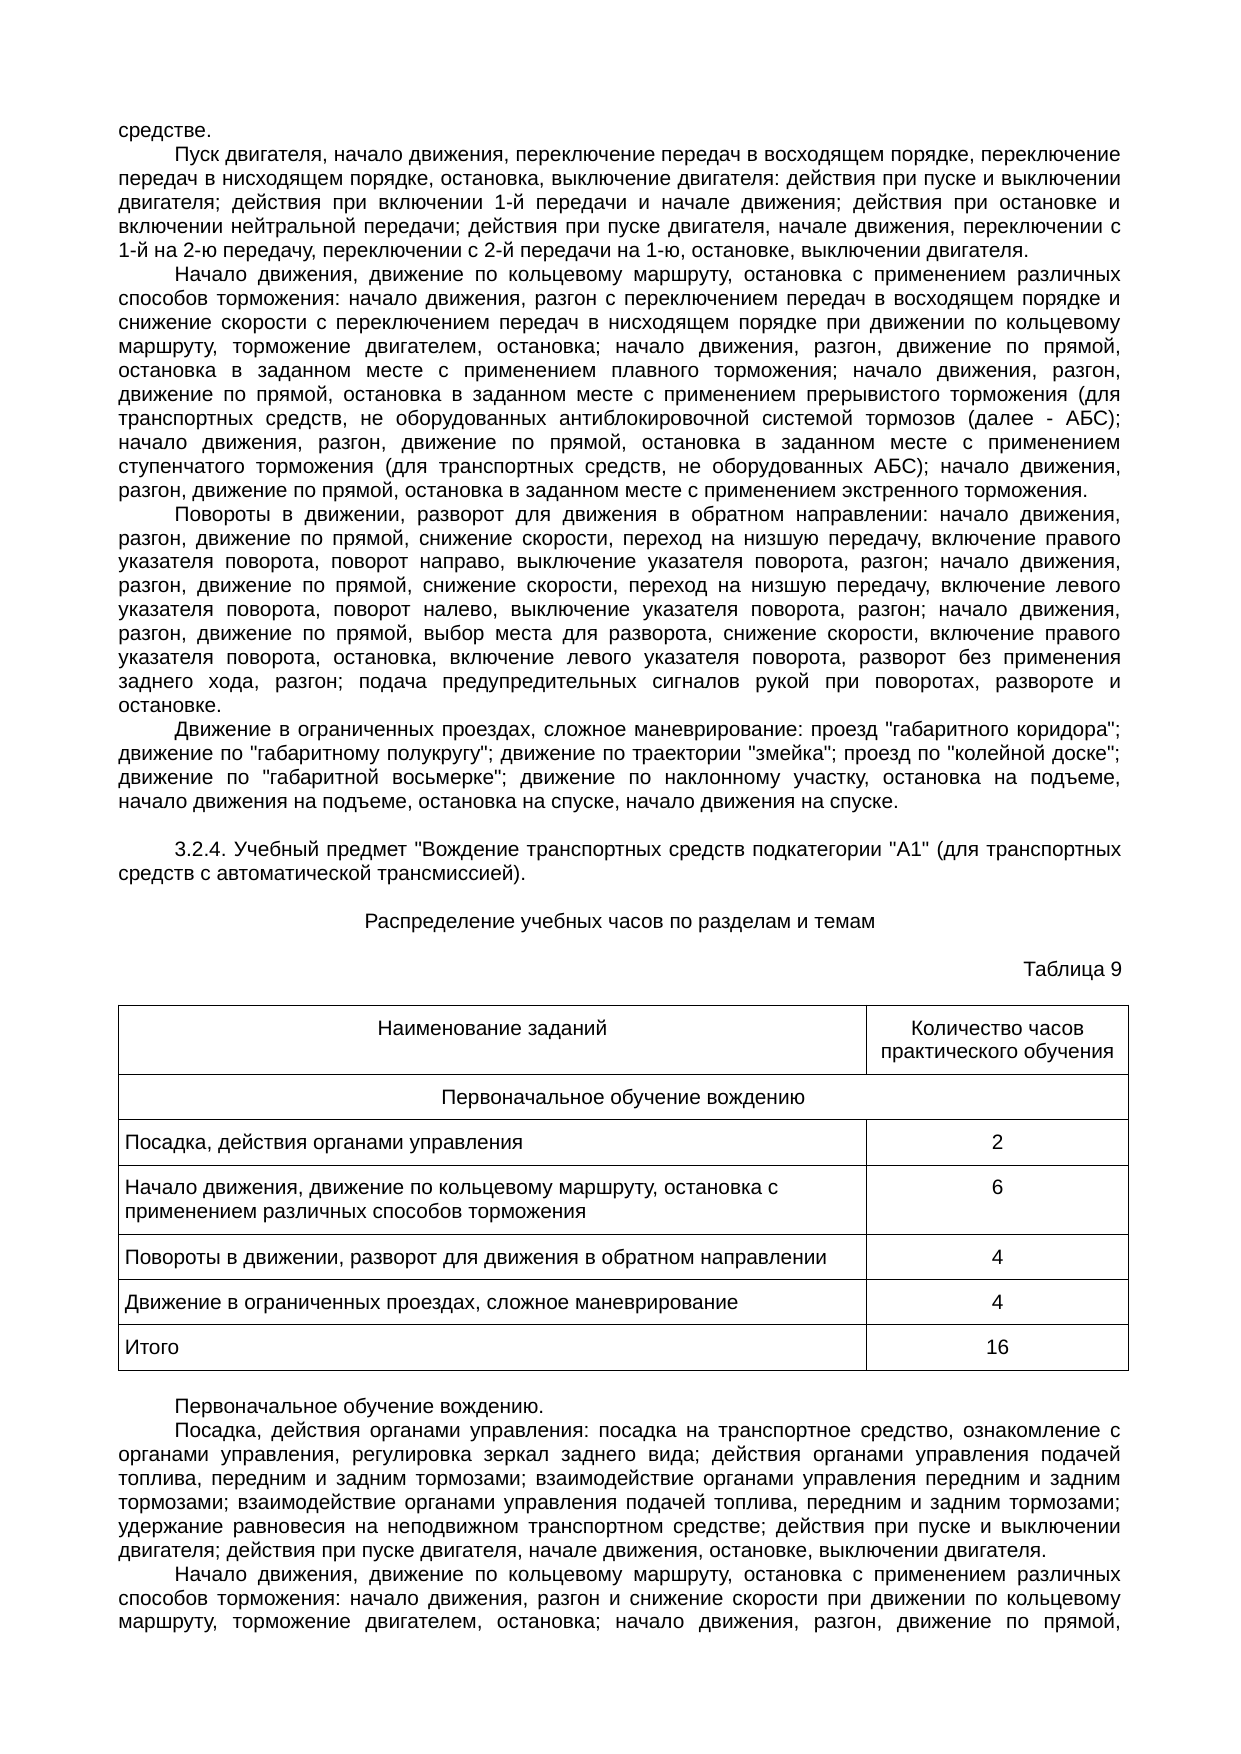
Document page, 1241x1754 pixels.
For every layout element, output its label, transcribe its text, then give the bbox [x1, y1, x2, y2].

table_header Наименование заданий [119, 1006, 866, 1074]
text Таблица 9 [118, 957, 1122, 981]
table_cell Начало движения, движение по кольцевому маршруту, остановка с применением различных способов торможения [119, 1166, 866, 1234]
table_cell Итого [119, 1325, 866, 1370]
text Начало движения, движение по кольцевому маршруту, остановка с применением различных способов торможения: начало движения, разгон с переключением передач в восходящем порядке и снижение скорости с переключением передач в нисходящем порядке при движении по кольцевому маршруту, торможение двигателем, остановка; начало движения, разгон, движение по прямой, остановка в заданном месте с применением плавного торможения; начало движения, разгон, движение по прямой, остановка в заданном месте с применением прерывистого торможения (для транспортных средств, не оборудованных антиблокировочной системой тормозов (далее - АБС); начало движения, разгон, движение по прямой, остановка в заданном месте с применением ступенчатого торможения (для транспортных средств, не оборудованных АБС); начало движения, разгон, движение по прямой, остановка в заданном месте с применением экстренного торможения. [118, 262, 1122, 501]
table_cell 2 [867, 1120, 1128, 1164]
table_cell 4 [867, 1280, 1128, 1324]
table_cell 16 [867, 1325, 1128, 1370]
table_cell Повороты в движении, разворот для движения в обратном направлении [119, 1235, 866, 1279]
text Повороты в движении, разворот для движения в обратном направлении: начало движения, разгон, движение по прямой, снижение скорости, переход на низшую передачу, включение правого указателя поворота, поворот направо, выключение указателя поворота, разгон; начало движения, разгон, движение по прямой, снижение скорости, переход на низшую передачу, включение левого указателя поворота, поворот налево, выключение указателя поворота, разгон; начало движения, разгон, движение по прямой, выбор места для разворота, снижение скорости, включение правого указателя поворота, остановка, включение левого указателя поворота, разворот без применения заднего хода, разгон; подача предупредительных сигналов рукой при поворотах, развороте и остановке. [118, 501, 1122, 717]
text 3.2.4. Учебный предмет "Вождение транспортных средств подкатегории "A1" (для транспортных средств с автоматической трансмиссией). [118, 837, 1122, 885]
table_cell 4 [867, 1235, 1128, 1279]
table_cell Посадка, действия органами управления [119, 1120, 866, 1164]
text средстве. [118, 118, 1122, 142]
table_cell Движение в ограниченных проездах, сложное маневрирование [119, 1280, 866, 1324]
text Распределение учебных часов по разделам и темам [118, 909, 1122, 933]
text Движение в ограниченных проездах, сложное маневрирование: проезд "габаритного коридора"; движение по "габаритному полукругу"; движение по траектории "змейка"; проезд по "колейной доске"; движение по "габаритной восьмерке"; движение по наклонному участку, остановка на подъеме, начало движения на подъеме, остановка на спуске, начало движения на спуске. [118, 717, 1122, 813]
text Начало движения, движение по кольцевому маршруту, остановка с применением различных способов торможения: начало движения, разгон и снижение скорости при движении по кольцевому маршруту, торможение двигателем, остановка; начало движения, разгон, движение по прямой, [118, 1561, 1122, 1633]
table_cell 6 [867, 1166, 1128, 1234]
table_header Количество часов практического обучения [867, 1006, 1128, 1074]
text Первоначальное обучение вождению. [118, 1394, 1122, 1418]
text Пуск двигателя, начало движения, переключение передач в восходящем порядке, переключение передач в нисходящем порядке, остановка, выключение двигателя: действия при пуске и выключении двигателя; действия при включении 1-й передачи и начале движения; действия при остановке и включении нейтральной передачи; действия при пуске двигателя, начале движения, переключении с 1-й на 2-ю передачу, переключении с 2-й передачи на 1-ю, остановке, выключении двигателя. [118, 142, 1122, 262]
text Посадка, действия органами управления: посадка на транспортное средство, ознакомление с органами управления, регулировка зеркал заднего вида; действия органами управления подачей топлива, передним и задним тормозами; взаимодействие органами управления передним и задним тормозами; взаимодействие органами управления подачей топлива, передним и задним тормозами; удержание равновесия на неподвижном транспортном средстве; действия при пуске и выключении двигателя; действия при пуске двигателя, начале движения, остановке, выключении двигателя. [118, 1418, 1122, 1561]
table_cell Первоначальное обучение вождению [119, 1075, 1128, 1119]
